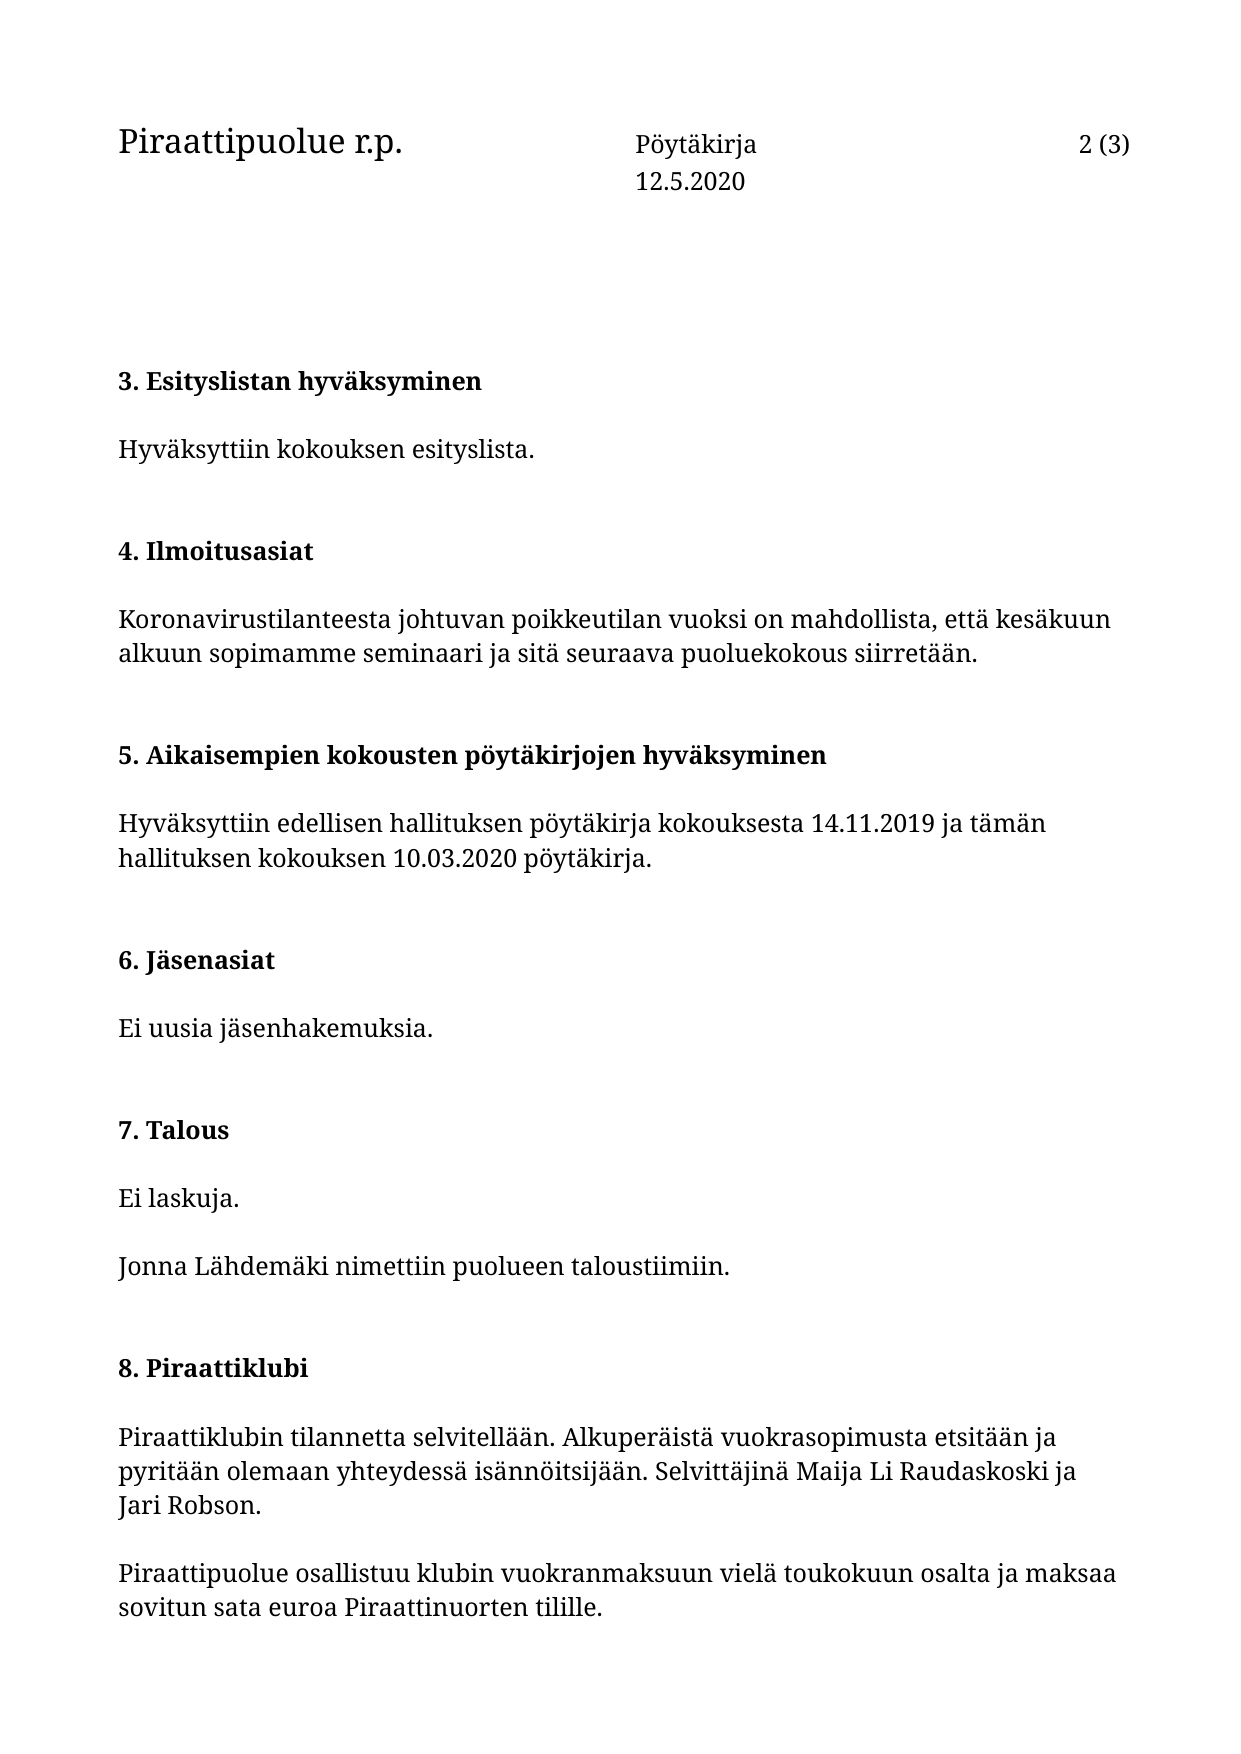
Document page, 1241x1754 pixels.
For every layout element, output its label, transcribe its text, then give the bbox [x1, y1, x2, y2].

text Hyväksyttiin edellisen hallituksen pöytäkirja kokouksesta 14.11.2019 ja tämän hallituksen kokouksen 10.03.2020 pöytäkirja. [118, 806, 1122, 874]
text 6. Jäsenasiat [118, 942, 1122, 976]
text Ei laskuja. [118, 1181, 1122, 1215]
text Piraattiklubin tilannetta selvitellään. Alkuperäistä vuokrasopimusta etsitään ja pyritään olemaan yhteydessä isännöitsijään. Selvittäjinä Maija Li Raudaskoski ja Jari Robson. [118, 1419, 1122, 1521]
text 4. Ilmoitusasiat [118, 534, 1122, 568]
text 5. Aikaisempien kokousten pöytäkirjojen hyväksyminen [118, 738, 1122, 772]
text Koronavirustilanteesta johtuvan poikkeutilan vuoksi on mahdollista, että kesäkuun alkuun sopimamme seminaari ja sitä seuraava puoluekokous siirretään. [118, 602, 1122, 670]
text 8. Piraattiklubi [118, 1351, 1122, 1385]
text Piraattipuolue osallistuu klubin vuokranmaksuun vielä toukokuun osalta ja maksaa sovitun sata euroa Piraattinuorten tilille. [118, 1556, 1122, 1624]
text Hyväksyttiin kokouksen esityslista. [118, 431, 1122, 466]
text 7. Talous [118, 1113, 1122, 1147]
text Ei uusia jäsenhakemuksia. [118, 1011, 1122, 1044]
text 3. Esityslistan hyväksyminen [118, 363, 1122, 397]
text Jonna Lähdemäki nimettiin puolueen taloustiimiin. [118, 1249, 1122, 1283]
